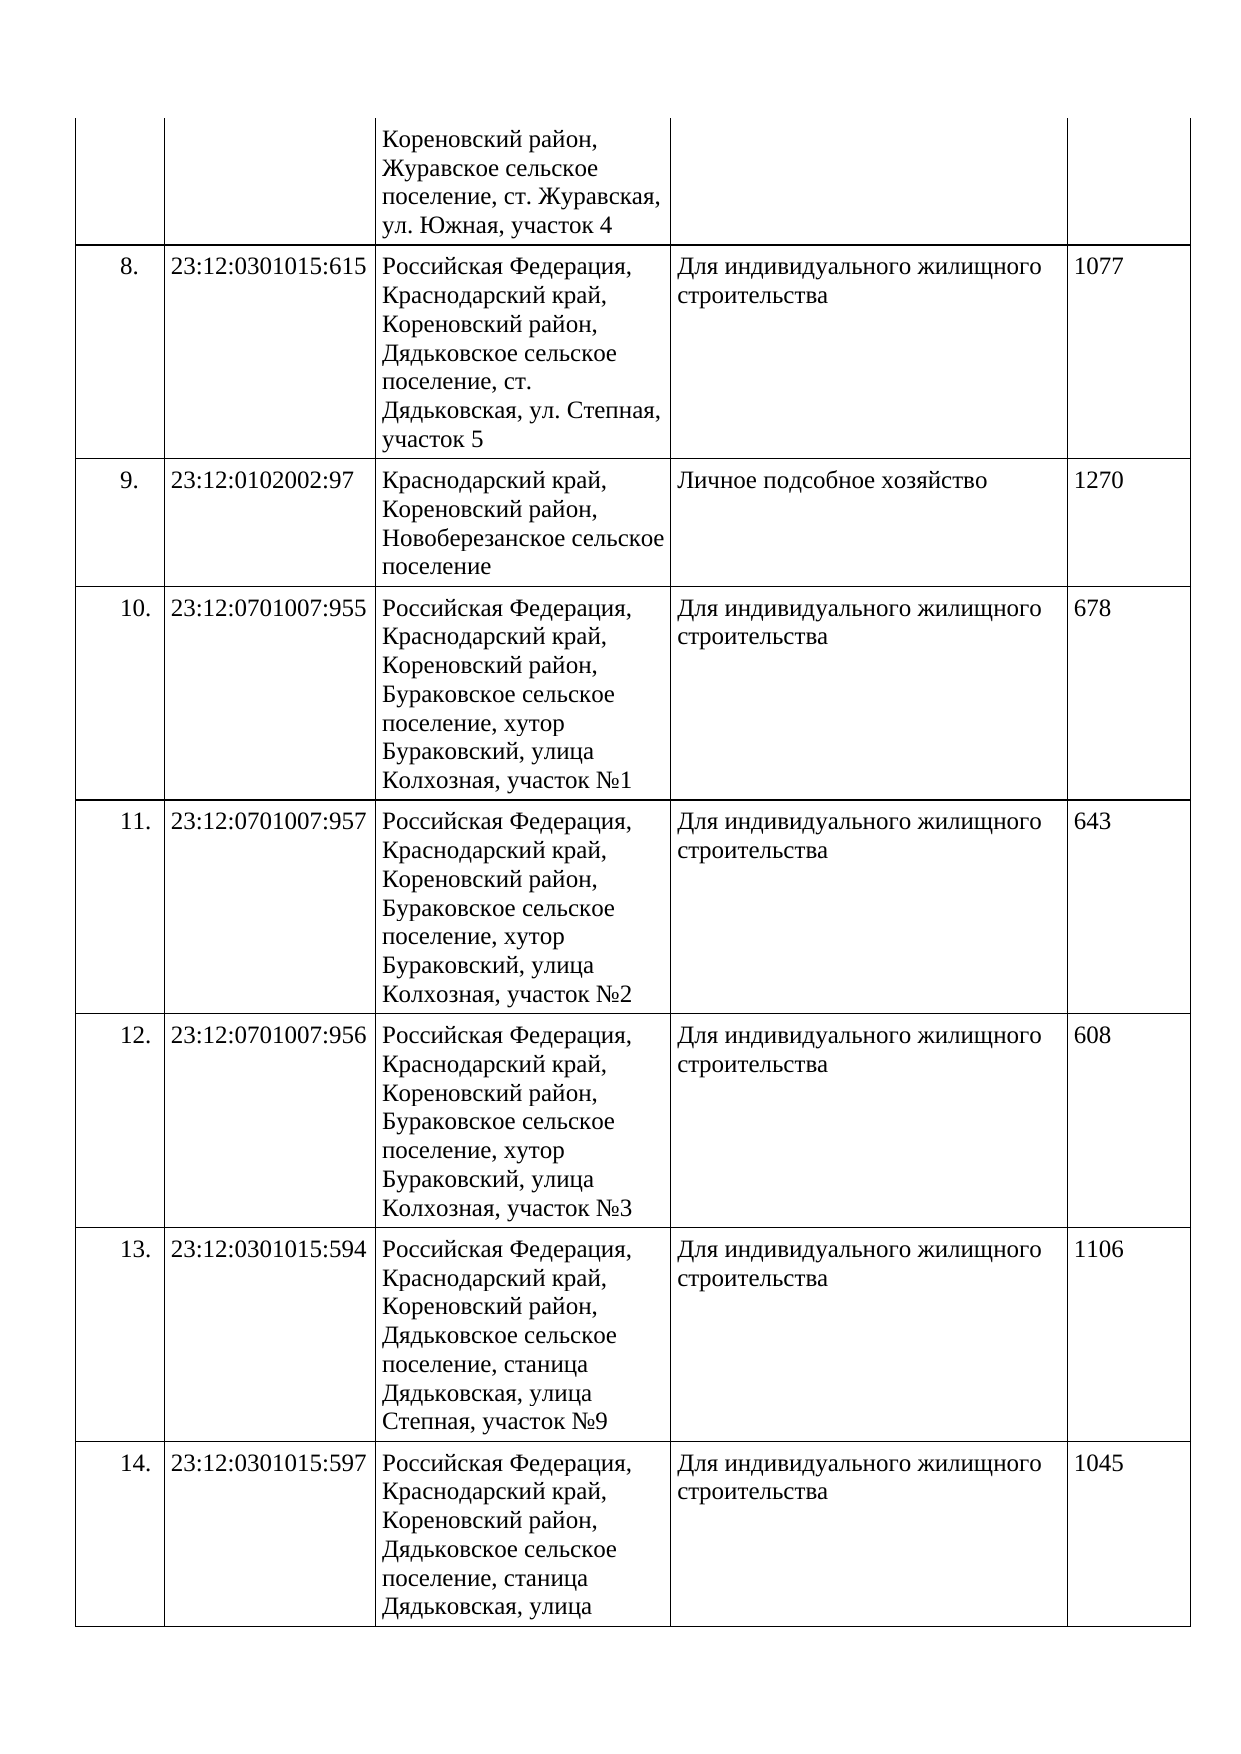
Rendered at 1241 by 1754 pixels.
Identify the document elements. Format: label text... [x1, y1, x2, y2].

table_cell [76, 246, 164, 458]
table_cell 23:12:0301015:597 [165, 1442, 375, 1626]
table_cell Российская Федерация, Краснодарский край, Кореновский район, Дядьковское сельское поселение, станица Дядьковская, улица Степная, участок №9 [376, 1228, 670, 1441]
table_cell [76, 459, 164, 586]
table_cell 23:12:0701007:956 [165, 1014, 375, 1227]
table_cell Личное подсобное хозяйство [671, 459, 1067, 586]
table_cell [76, 1014, 164, 1227]
table_cell 678 [1068, 587, 1190, 799]
table_cell Кореновский район, Журавское сельское поселение, ст. Журавская, ул. Южная, участок 4 [376, 118, 670, 244]
table_cell Краснодарский край, Кореновский район, Новоберезанское сельское поселение [376, 459, 670, 586]
table_cell 23:12:0701007:957 [165, 801, 375, 1013]
table_cell Российская Федерация, Краснодарский край, Кореновский район, Дядьковское сельское поселение, станица Дядьковская, улица [376, 1442, 670, 1626]
table_cell 23:12:0701007:955 [165, 587, 375, 799]
table_cell Для индивидуального жилищного строительства [671, 1014, 1067, 1227]
table_cell Для индивидуального жилищного строительства [671, 1442, 1067, 1626]
table_cell 23:12:0102002:97 [165, 459, 375, 586]
table_cell 23:12:0301015:594 [165, 1228, 375, 1441]
table_cell 1106 [1068, 1228, 1190, 1441]
table_cell Российская Федерация, Краснодарский край, Кореновский район, Бураковское сельское поселение, хутор Бураковский, улица Колхозная, участок №1 [376, 587, 670, 799]
table_cell 643 [1068, 801, 1190, 1013]
table_cell Для индивидуального жилищного строительства [671, 801, 1067, 1013]
table_cell Российская Федерация, Краснодарский край, Кореновский район, Бураковское сельское поселение, хутор Бураковский, улица Колхозная, участок №2 [376, 801, 670, 1013]
table_cell [1068, 118, 1190, 244]
table_cell [671, 118, 1067, 244]
table_cell Для индивидуального жилищного строительства [671, 587, 1067, 799]
table_cell Для индивидуального жилищного строительства [671, 1228, 1067, 1441]
table_cell [76, 587, 164, 799]
table_cell 23:12:0301015:615 [165, 246, 375, 458]
table_cell Российская Федерация, Краснодарский край, Кореновский район, Дядьковское сельское поселение, ст. Дядьковская, ул. Степная, участок 5 [376, 246, 670, 458]
table_cell 1045 [1068, 1442, 1190, 1626]
table_cell [165, 118, 375, 244]
table_cell 1077 [1068, 246, 1190, 458]
table_cell 608 [1068, 1014, 1190, 1227]
table_cell [76, 118, 164, 244]
table_cell [76, 801, 164, 1013]
table_cell [76, 1442, 164, 1626]
table_cell [76, 1228, 164, 1441]
table_cell 1270 [1068, 459, 1190, 586]
table_cell Российская Федерация, Краснодарский край, Кореновский район, Бураковское сельское поселение, хутор Бураковский, улица Колхозная, участок №3 [376, 1014, 670, 1227]
table_cell Для индивидуального жилищного строительства [671, 246, 1067, 458]
